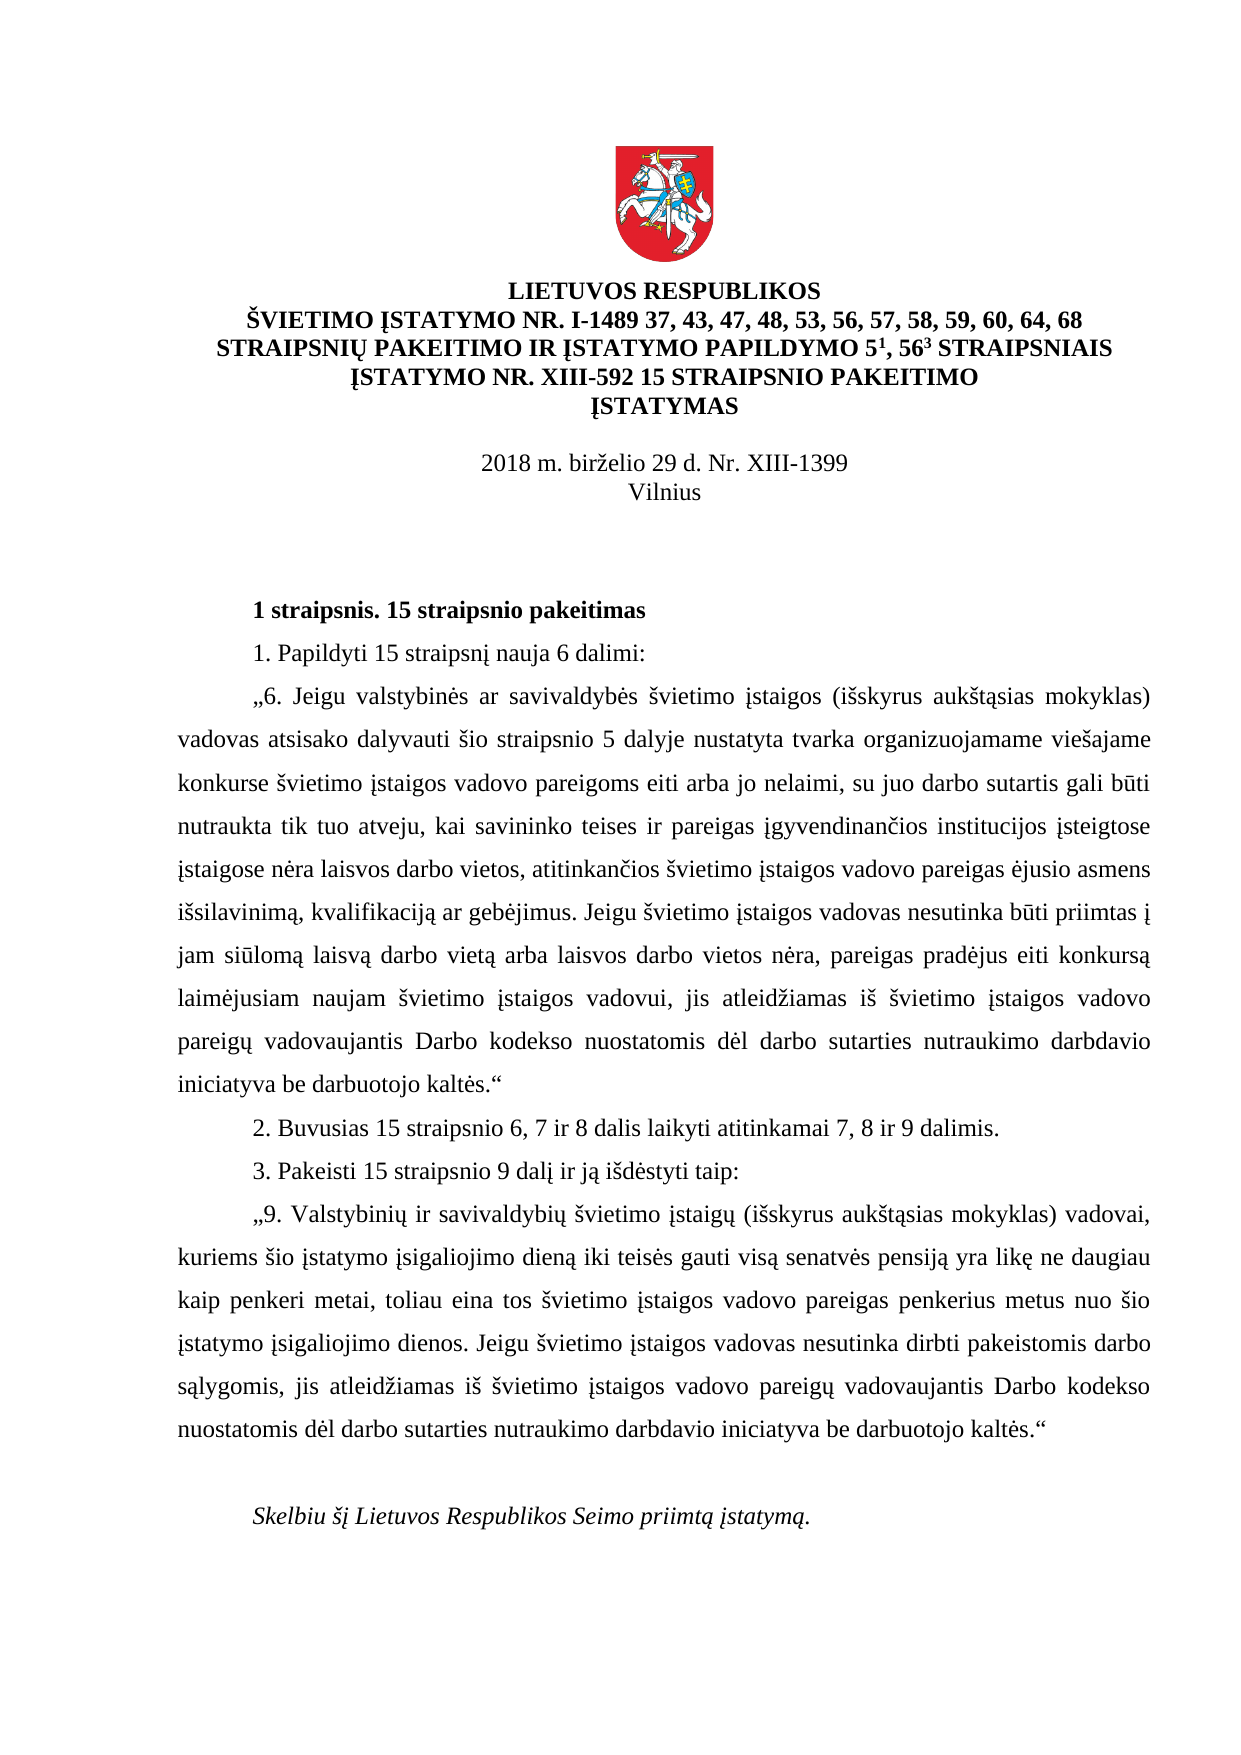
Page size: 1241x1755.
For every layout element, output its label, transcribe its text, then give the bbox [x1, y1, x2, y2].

text ĮSTATYMAS [177, 391, 1152, 420]
text LIETUVOS RESPUBLIKOS [177, 276, 1152, 305]
text 3. Pakeisti 15 straipsnio 9 dalį ir ją išdėstyti taip: [177, 1156, 1152, 1184]
text „9. Valstybinių ir savivaldybių švietimo įstaigų (išskyrus aukštąsias mokyklas) vadovai, kuriems šio įstatymo įsigaliojimo dieną iki teisės gauti visą senatvės pensiją yra likę ne daugiau kaip penkeri metai, toliau eina tos švietimo įstaigos vadovo pareigas penkerius metus nuo šio įstatymo įsigaliojimo dienos. Jeigu švietimo įstaigos vadovas nesutinka dirbti pakeistomis darbo sąlygomis, jis atleidžiamas iš švietimo įstaigos vadovo pareigų vadovaujantis Darbo kodekso nuostatomis dėl darbo sutarties nutraukimo darbdavio iniciatyva be darbuotojo kaltės.“ [177, 1199, 1152, 1443]
text ŠVIETIMO ĮSTATYMO NR. I-1489 37, 43, 47, 48, 53, 56, 57, 58, 59, 60, 64, 68 STRAIPSNIŲ PAKEITIMO IR ĮSTATYMO PAPILDYMO 51, 563 STRAIPSNIAIS ĮSTATYMO NR. XIII-592 15 STRAIPSNIO PAKEITIMO [177, 305, 1152, 391]
text „6. Jeigu valstybinės ar savivaldybės švietimo įstaigos (išskyrus aukštąsias mokyklas) vadovas atsisako dalyvauti šio straipsnio 5 dalyje nustatyta tvarka organizuojamame viešajame konkurse švietimo įstaigos vadovo pareigoms eiti arba jo nelaimi, su juo darbo sutartis gali būti nutraukta tik tuo atveju, kai savininko teises ir pareigas įgyvendinančios institucijos įsteigtose įstaigose nėra laisvos darbo vietos, atitinkančios švietimo įstaigos vadovo pareigas ėjusio asmens išsilavinimą, kvalifikaciją ar gebėjimus. Jeigu švietimo įstaigos vadovas nesutinka būti priimtas į jam siūlomą laisvą darbo vietą arba laisvos darbo vietos nėra, pareigas pradėjus eiti konkursą laimėjusiam naujam švietimo įstaigos vadovui, jis atleidžiamas iš švietimo įstaigos vadovo pareigų vadovaujantis Darbo kodekso nuostatomis dėl darbo sutarties nutraukimo darbdavio iniciatyva be darbuotojo kaltės.“ [177, 681, 1152, 1098]
text 2. Buvusias 15 straipsnio 6, 7 ir 8 dalis laikyti atitinkamai 7, 8 ir 9 dalimis. [177, 1113, 1152, 1141]
text 1 straipsnis. 15 straipsnio pakeitimas [177, 595, 1152, 624]
text Vilnius [177, 477, 1152, 506]
text 2018 m. birželio 29 d. Nr. XIII-1399 [177, 448, 1152, 477]
text 1. Papildyti 15 straipsnį nauja 6 dalimi: [177, 638, 1152, 667]
text Skelbiu šį Lietuvos Respublikos Seimo priimtą įstatymą. [177, 1501, 1152, 1529]
